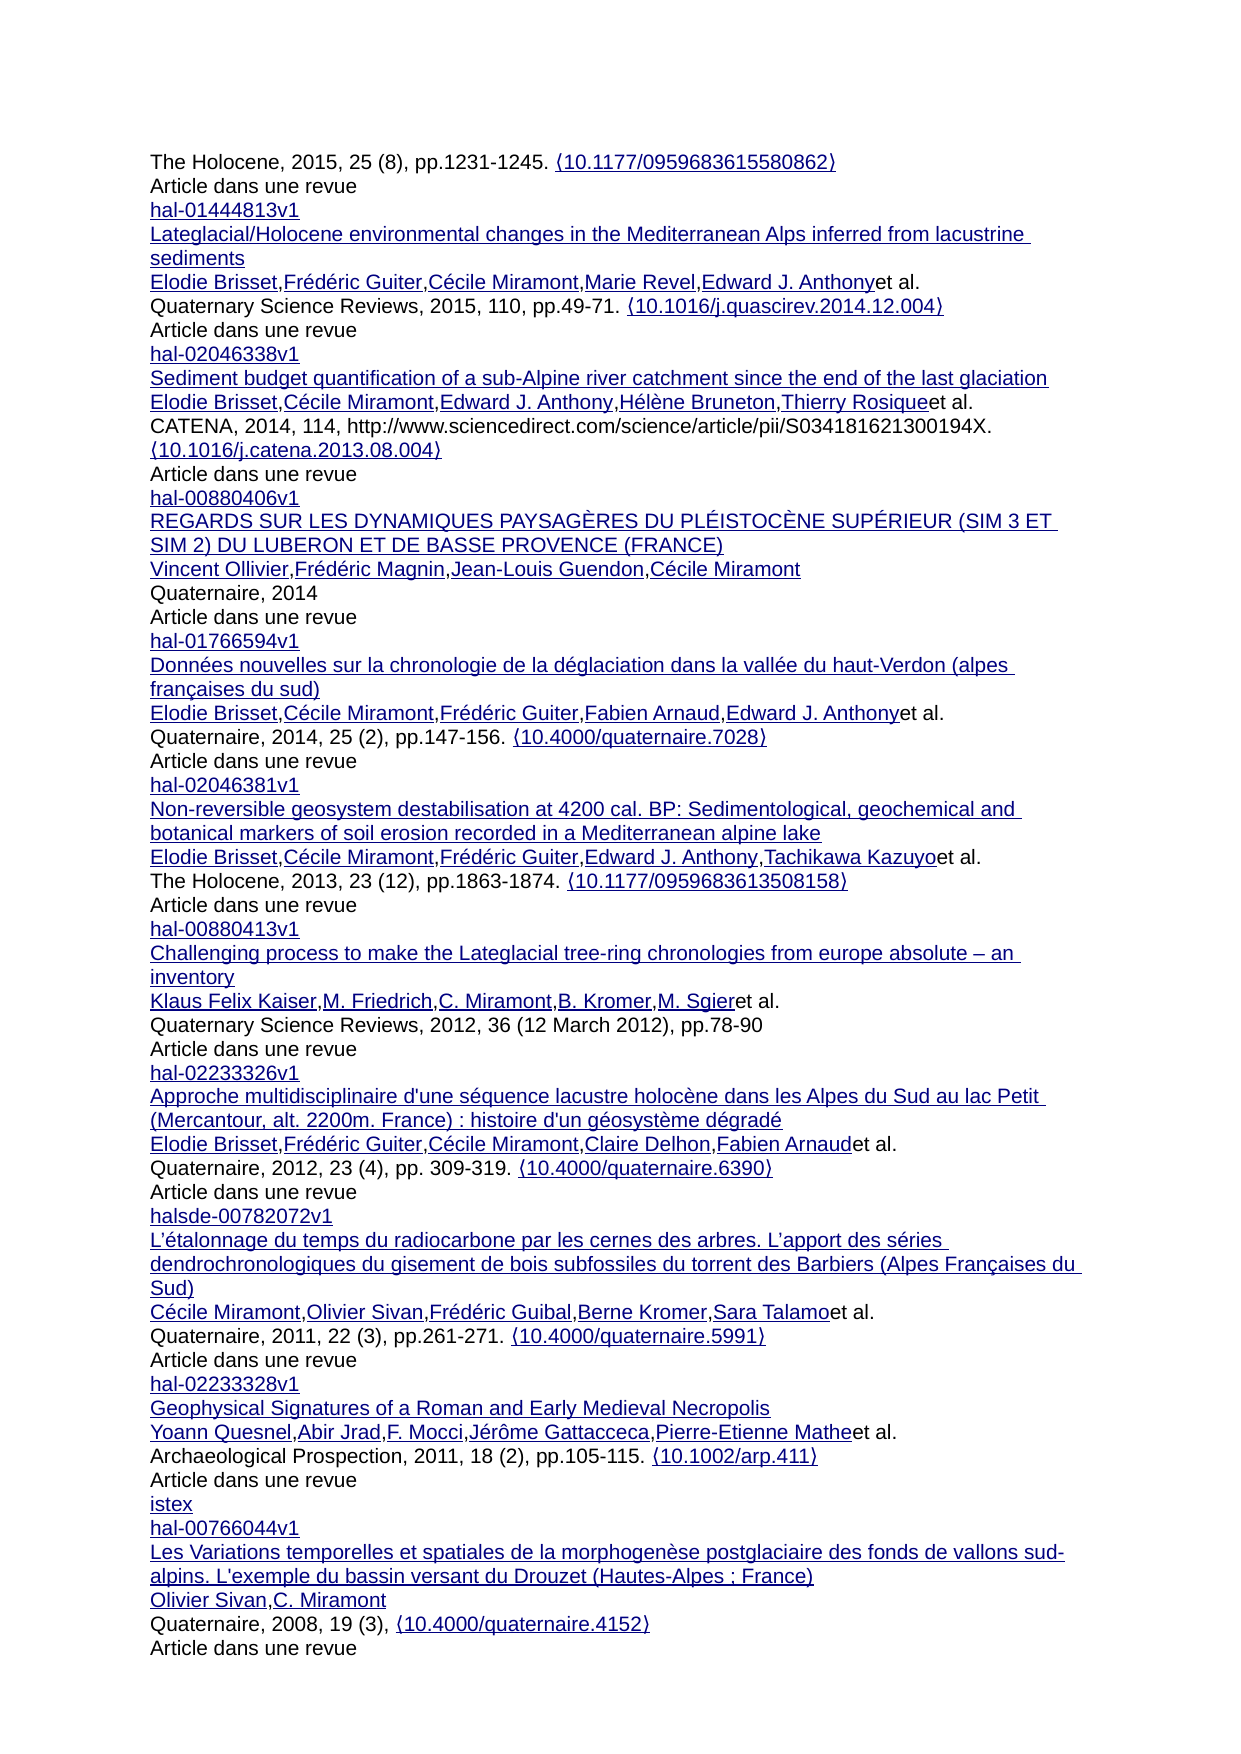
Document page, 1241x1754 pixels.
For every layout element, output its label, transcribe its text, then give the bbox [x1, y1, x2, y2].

table_cell REGARDS SUR LES DYNAMIQUES PAYSAGÈRES DU PLÉISTOCÈNE SUPÉRIEUR (SIM 3 ET SIM 2) DU LUBERON ET DE BASSE PROVENCE (FRANCE) Vincent Ollivier,Frédéric Magnin,Jean-Louis Guendon,Cécile Miramont Quaternaire, 2014 Article dans une revue hal-01766594v1 [150, 509, 1090, 653]
table_cell Lateglacial/Holocene environmental changes in the Mediterranean Alps inferred from lacustrine sediments Elodie Brisset,Frédéric Guiter,Cécile Miramont,Marie Revel,Edward J. Anthonyet al. Quaternary Science Reviews, 2015, 110, pp.49-71. ⟨10.1016/j.quascirev.2014.12.004⟩ Article dans une revue hal-02046338v1 [150, 222, 1090, 366]
table_cell Non-reversible geosystem destabilisation at 4200 cal. BP: Sedimentological, geochemical and botanical markers of soil erosion recorded in a Mediterranean alpine lake Elodie Brisset,Cécile Miramont,Frédéric Guiter,Edward J. Anthony,Tachikawa Kazuyoet al. The Holocene, 2013, 23 (12), pp.1863-1874. ⟨10.1177/0959683613508158⟩ Article dans une revue hal-00880413v1 [150, 797, 1090, 941]
table_cell Challenging process to make the Lateglacial tree-ring chronologies from europe absolute – an inventory Klaus Felix Kaiser,M. Friedrich,C. Miramont,B. Kromer,M. Sgieret al. Quaternary Science Reviews, 2012, 36 (12 March 2012), pp.78-90 Article dans une revue hal-02233326v1 [150, 941, 1090, 1084]
table_cell Sediment budget quantification of a sub-Alpine river catchment since the end of the last glaciation Elodie Brisset,Cécile Miramont,Edward J. Anthony,Hélène Bruneton,Thierry Rosiqueet al. CATENA, 2014, 114, http://www.sciencedirect.com/science/article/pii/S034181621300194X. ⟨10.1016/j.catena.2013.08.004⟩ Article dans une revue hal-00880406v1 [150, 366, 1090, 509]
table_cell The Holocene, 2015, 25 (8), pp.1231-1245. ⟨10.1177/0959683615580862⟩ Article dans une revue hal-01444813v1 [150, 150, 1090, 222]
table_cell Données nouvelles sur la chronologie de la déglaciation dans la vallée du haut-Verdon (alpes françaises du sud) Elodie Brisset,Cécile Miramont,Frédéric Guiter,Fabien Arnaud,Edward J. Anthonyet al. Quaternaire, 2014, 25 (2), pp.147-156. ⟨10.4000/quaternaire.7028⟩ Article dans une revue hal-02046381v1 [150, 653, 1090, 797]
table_cell Les Variations temporelles et spatiales de la morphogenèse postglaciaire des fonds de vallons sud-alpins. L'exemple du bassin versant du Drouzet (Hautes-Alpes ; France) Olivier Sivan,C. Miramont Quaternaire, 2008, 19 (3), ⟨10.4000/quaternaire.4152⟩ Article dans une revue [150, 1540, 1090, 1659]
table_cell Approche multidisciplinaire d'une séquence lacustre holocène dans les Alpes du Sud au lac Petit (Mercantour, alt. 2200m. France) : histoire d'un géosystème dégradé Elodie Brisset,Frédéric Guiter,Cécile Miramont,Claire Delhon,Fabien Arnaudet al. Quaternaire, 2012, 23 (4), pp. 309-319. ⟨10.4000/quaternaire.6390⟩ Article dans une revue halsde-00782072v1 [150, 1084, 1090, 1228]
table_cell L’étalonnage du temps du radiocarbone par les cernes des arbres. L’apport des séries dendrochronologiques du gisement de bois subfossiles du torrent des Barbiers (Alpes Françaises du Sud) Cécile Miramont,Olivier Sivan,Frédéric Guibal,Berne Kromer,Sara Talamoet al. Quaternaire, 2011, 22 (3), pp.261-271. ⟨10.4000/quaternaire.5991⟩ Article dans une revue hal-02233328v1 [150, 1228, 1090, 1396]
table_cell Geophysical Signatures of a Roman and Early Medieval Necropolis Yoann Quesnel,Abir Jrad,F. Mocci,Jérôme Gattacceca,Pierre-Etienne Matheet al. Archaeological Prospection, 2011, 18 (2), pp.105-115. ⟨10.1002/arp.411⟩ Article dans une revue istex hal-00766044v1 [150, 1396, 1090, 1539]
